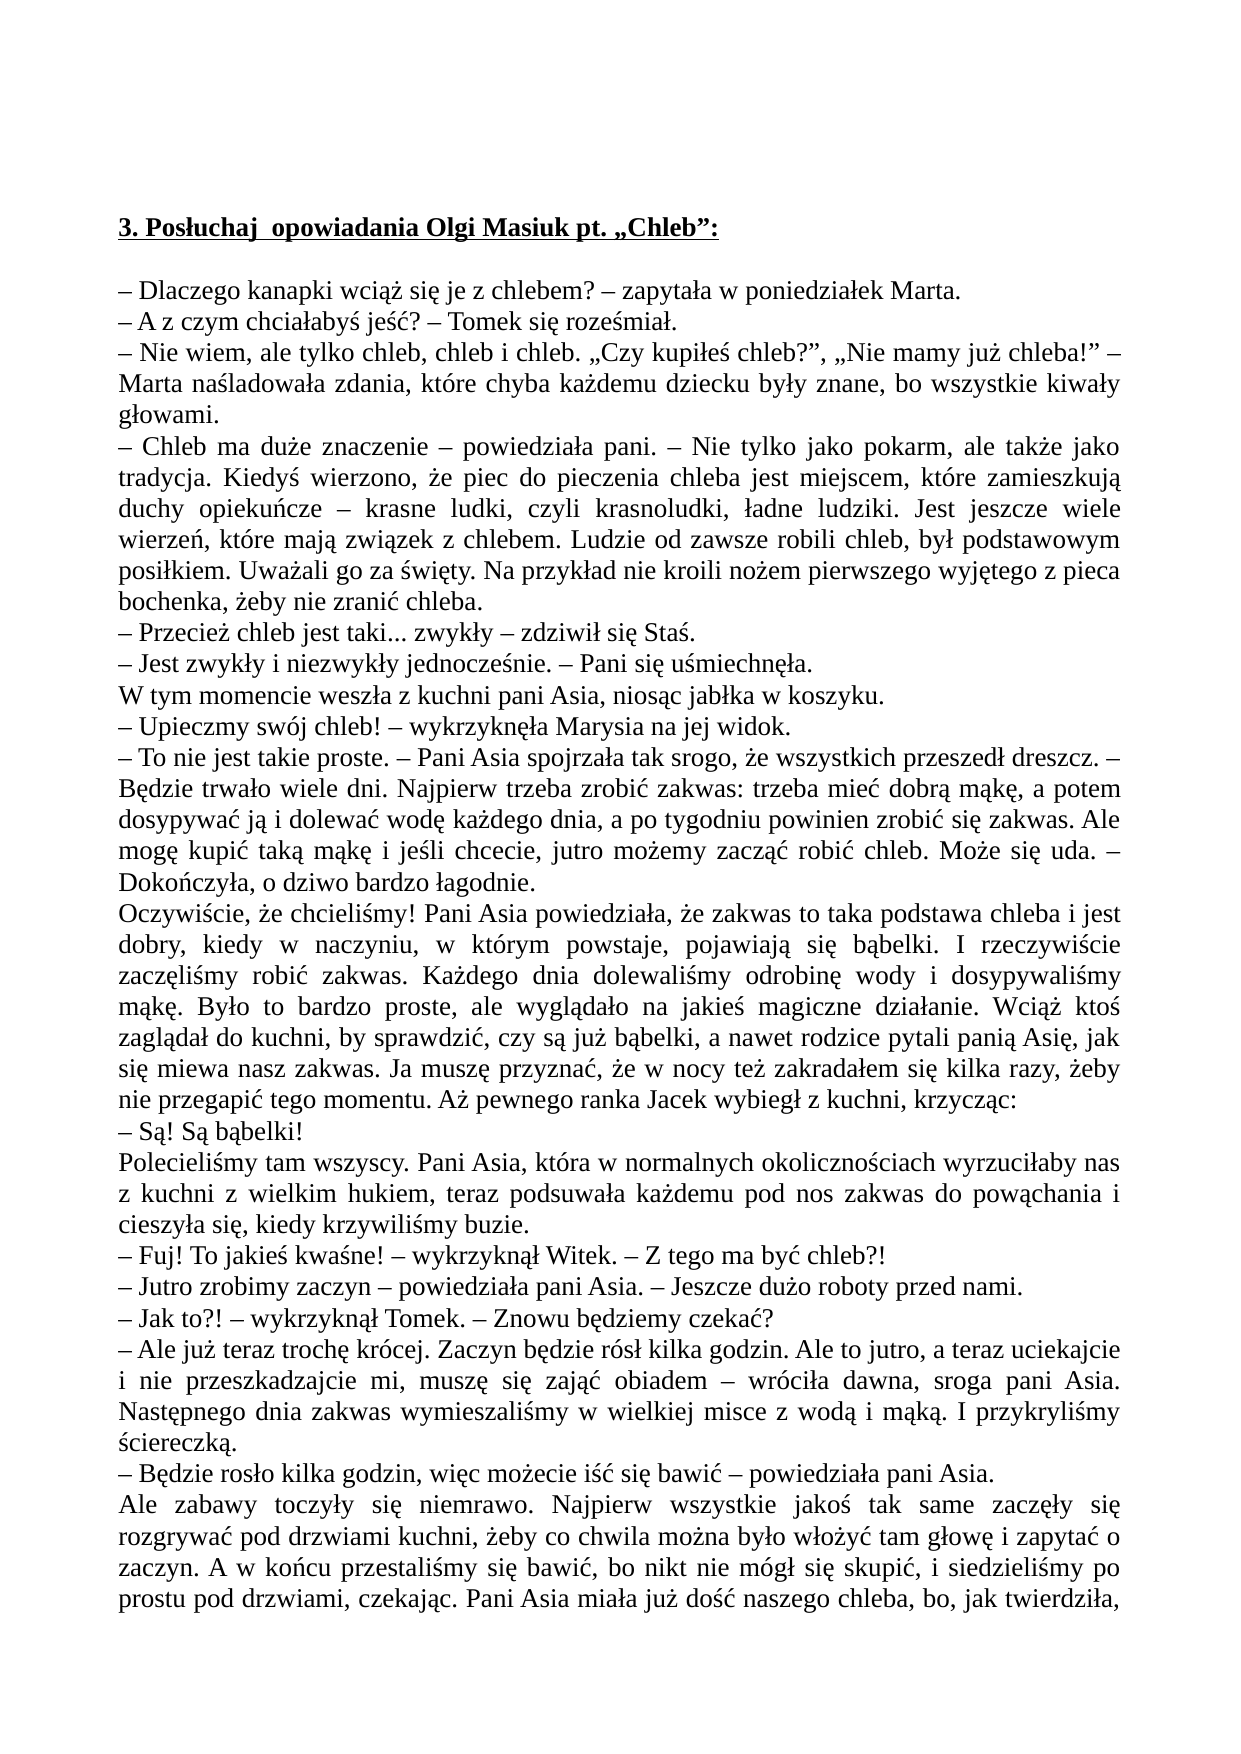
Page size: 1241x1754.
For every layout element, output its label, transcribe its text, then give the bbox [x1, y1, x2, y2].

text – Jak to?! – wykrzyknął Tomek. – Znowu będziemy czekać? [118, 1302, 1122, 1333]
text – Fuj! To jakieś kwaśne! – wykrzyknął Witek. – Z tego ma być chleb?! [118, 1239, 1122, 1271]
text – Ale już teraz trochę krócej. Zaczyn będzie rósł kilka godzin. Ale to jutro, a teraz uciekajcie i nie przeszkadzajcie mi, muszę się zająć obiadem – wróciła dawna, sroga pani Asia. Następnego dnia zakwas wymieszaliśmy w wielkiej misce z wodą i mąką. I przykryliśmy ściereczką. [118, 1333, 1122, 1457]
text – Będzie rosło kilka godzin, więc możecie iść się bawić – powiedziała pani Asia. [118, 1457, 1122, 1488]
text – Przecież chleb jest taki... zwykły – zdziwił się Staś. [118, 616, 1122, 648]
text W tym momencie weszła z kuchni pani Asia, niosąc jabłka w koszyku. [118, 679, 1122, 710]
text – Jutro zrobimy zaczyn – powiedziała pani Asia. – Jeszcze dużo roboty przed nami. [118, 1271, 1122, 1302]
text Ale zabawy toczyły się niemrawo. Najpierw wszystkie jakoś tak same zaczęły się rozgrywać pod drzwiami kuchni, żeby co chwila można było włożyć tam głowę i zapytać o zaczyn. A w końcu przestaliśmy się bawić, bo nikt nie mógł się skupić, i siedzieliśmy po prostu pod drzwiami, czekając. Pani Asia miała już dość naszego chleba, bo, jak twierdziła, [118, 1488, 1122, 1613]
text Polecieliśmy tam wszyscy. Pani Asia, która w normalnych okolicznościach wyrzuciłaby nas z kuchni z wielkim hukiem, teraz podsuwała każdemu pod nos zakwas do powąchania i cieszyła się, kiedy krzywiliśmy buzie. [118, 1146, 1122, 1239]
text – Jest zwykły i niezwykły jednocześnie. – Pani się uśmiechnęła. [118, 648, 1122, 679]
text – Nie wiem, ale tylko chleb, chleb i chleb. „Czy kupiłeś chleb?”, „Nie mamy już chleba!” – Marta naśladowała zdania, które chyba każdemu dziecku były znane, bo wszystkie kiwały głowami. [118, 336, 1122, 429]
text – Chleb ma duże znaczenie – powiedziała pani. – Nie tylko jako pokarm, ale także jako tradycja. Kiedyś wierzono, że piec do pieczenia chleba jest miejscem, które zamieszkują duchy opiekuńcze – krasne ludki, czyli krasnoludki, ładne ludziki. Jest jeszcze wiele wierzeń, które mają związek z chlebem. Ludzie od zawsze robili chleb, był podstawowym posiłkiem. Uważali go za święty. Na przykład nie kroili nożem pierwszego wyjętego z pieca bochenka, żeby nie zranić chleba. [118, 429, 1122, 616]
text – To nie jest takie proste. – Pani Asia spojrzała tak srogo, że wszystkich przeszedł dreszcz. – Będzie trwało wiele dni. Najpierw trzeba zrobić zakwas: trzeba mieć dobrą mąkę, a potem dosypywać ją i dolewać wodę każdego dnia, a po tygodniu powinien zrobić się zakwas. Ale mogę kupić taką mąkę i jeśli chcecie, jutro możemy zacząć robić chleb. Może się uda. – Dokończyła, o dziwo bardzo łagodnie. [118, 741, 1122, 897]
text – A z czym chciałabyś jeść? – Tomek się roześmiał. [118, 305, 1122, 336]
text – Są! Są bąbelki! [118, 1115, 1122, 1146]
text – Dlaczego kanapki wciąż się je z chlebem? – zapytała w poniedziałek Marta. [118, 274, 1122, 305]
text – Upieczmy swój chleb! – wykrzyknęła Marysia na jej widok. [118, 710, 1122, 741]
text Oczywiście, że chcieliśmy! Pani Asia powiedziała, że zakwas to taka podstawa chleba i jest dobry, kiedy w naczyniu, w którym powstaje, pojawiają się bąbelki. I rzeczywiście zaczęliśmy robić zakwas. Każdego dnia dolewaliśmy odrobinę wody i dosypywaliśmy mąkę. Było to bardzo proste, ale wyglądało na jakieś magiczne działanie. Wciąż ktoś zaglądał do kuchni, by sprawdzić, czy są już bąbelki, a nawet rodzice pytali panią Asię, jak się miewa nasz zakwas. Ja muszę przyznać, że w nocy też zakradałem się kilka razy, żeby nie przegapić tego momentu. Aż pewnego ranka Jacek wybiegł z kuchni, krzycząc: [118, 897, 1122, 1115]
text 3. Posłuchaj opowiadania Olgi Masiuk pt. „Chleb”: [118, 212, 1122, 243]
